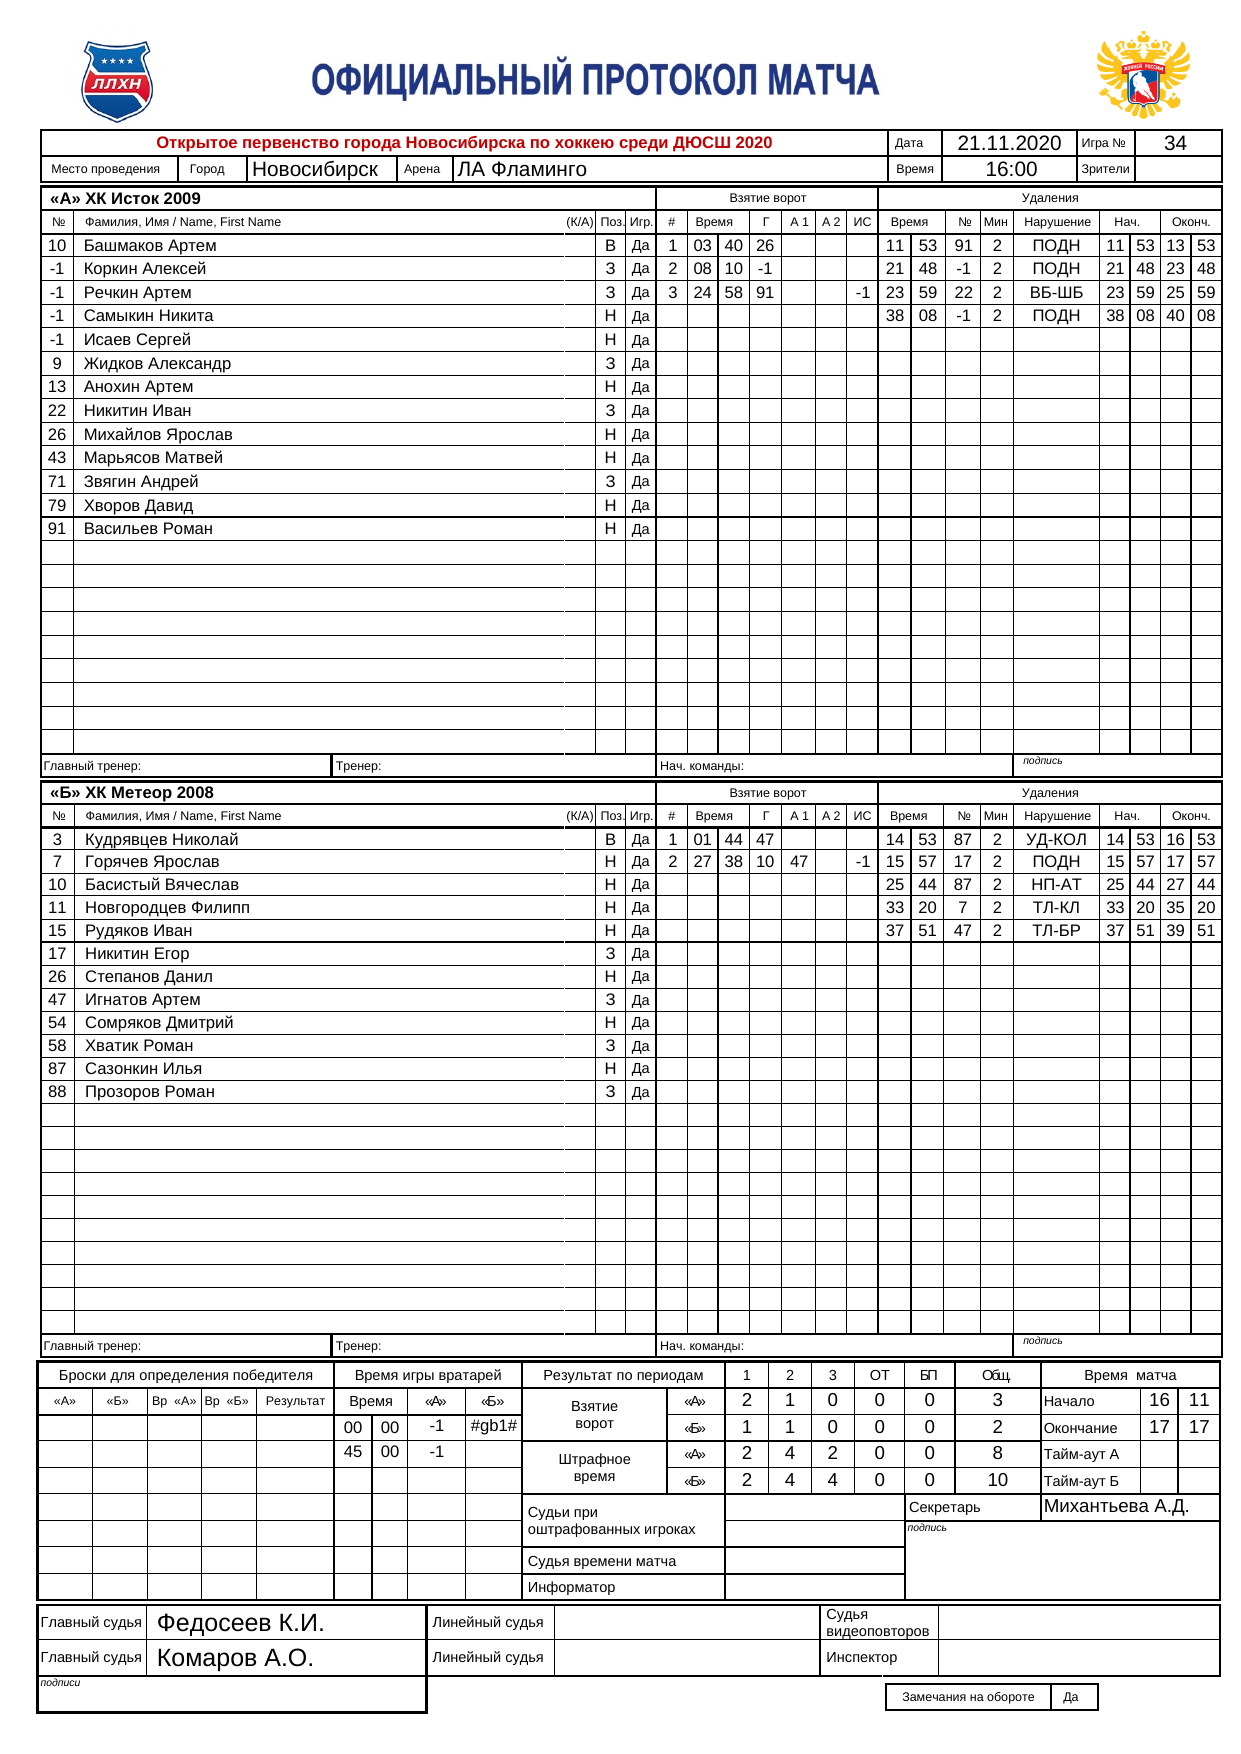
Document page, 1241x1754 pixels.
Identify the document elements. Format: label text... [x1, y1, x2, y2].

table_cell [1100, 1173, 1129, 1195]
table_cell [719, 920, 749, 941]
table_cell 91 [750, 281, 781, 303]
table_cell [912, 966, 943, 987]
table_cell Хватик Роман [75, 1035, 564, 1057]
table_cell Да [626, 1058, 655, 1079]
table_header Удаления [879, 783, 1221, 803]
table_cell [1100, 446, 1129, 469]
table_cell Игр. [626, 211, 655, 233]
table_cell [1100, 1150, 1129, 1172]
table_cell Тайм-аут А [1042, 1441, 1140, 1467]
table_cell Главный судья [39, 1606, 146, 1639]
table_cell [596, 1219, 625, 1241]
table_cell [565, 1104, 595, 1126]
table_cell [657, 1127, 687, 1149]
table_cell [981, 541, 1013, 564]
table_cell [1131, 1104, 1160, 1126]
table_cell Нач. команды: [657, 1335, 1012, 1356]
table_cell Михантьева А.Д. [1042, 1495, 1219, 1520]
table_cell 27 [688, 850, 717, 872]
table_cell [1014, 707, 1099, 729]
table_cell [1014, 423, 1099, 445]
table_cell -1 [847, 850, 877, 872]
table_cell 53 [1131, 829, 1160, 849]
table_cell [373, 1494, 407, 1520]
table_cell [42, 1196, 74, 1218]
table_cell 10 [42, 235, 73, 256]
table_cell [981, 636, 1013, 658]
table_cell [1100, 423, 1129, 445]
table_cell З [596, 1035, 625, 1057]
table_cell 47 [944, 920, 980, 941]
table_cell [847, 328, 877, 351]
table_cell ИС [847, 211, 877, 233]
table_cell 7 [944, 896, 980, 918]
table_cell [946, 659, 980, 682]
table_cell 53 [912, 235, 945, 256]
table_cell Н [596, 328, 625, 351]
table_cell Секретарь [906, 1495, 1040, 1520]
table_cell [981, 1173, 1013, 1195]
table_cell [879, 541, 910, 564]
table_cell [912, 494, 945, 516]
table_cell [1100, 1035, 1129, 1057]
table_cell [626, 1173, 655, 1195]
table_cell [719, 423, 749, 445]
table_cell 11 [879, 235, 910, 256]
table_cell [879, 1150, 910, 1172]
table_cell [565, 874, 595, 895]
table_cell [726, 1548, 904, 1573]
table_cell 38 [879, 305, 910, 327]
table_cell [750, 1058, 781, 1079]
table_cell [1161, 376, 1190, 398]
table_cell Да [626, 920, 655, 941]
table_cell 39 [1161, 920, 1190, 941]
table_cell [750, 1081, 781, 1103]
table_cell [657, 328, 687, 351]
table_cell подпись [1014, 755, 1221, 776]
table_cell [1161, 470, 1190, 493]
table_cell [1100, 683, 1129, 706]
table_cell [1014, 1196, 1099, 1218]
table_cell 2 [981, 874, 1013, 895]
table_cell [847, 896, 877, 918]
table_cell [408, 1547, 465, 1573]
table_cell [1192, 1219, 1221, 1241]
table_cell [782, 328, 815, 351]
table_cell [782, 829, 815, 849]
table_header 2 [769, 1363, 811, 1387]
table_cell [750, 305, 781, 327]
table_cell [912, 1311, 943, 1333]
table_cell Н [596, 896, 625, 918]
table_cell [883, 1677, 1220, 1681]
table_cell Да [626, 352, 655, 374]
table_cell [1161, 494, 1190, 516]
table_cell -1 [946, 257, 980, 280]
table_cell № [42, 211, 73, 233]
table_cell [688, 989, 717, 1011]
table_cell «Б» [93, 1389, 147, 1413]
table_cell [847, 1219, 877, 1241]
table_cell [596, 1265, 625, 1287]
table_cell [782, 989, 815, 1011]
table_cell [847, 920, 877, 941]
table_cell [946, 683, 980, 706]
table_cell [1014, 470, 1099, 493]
table_cell [565, 352, 595, 374]
table_cell [1131, 1288, 1160, 1310]
table_cell [912, 1081, 943, 1103]
table_cell [816, 352, 846, 374]
table_cell 16 [1141, 1389, 1177, 1413]
table_cell [719, 565, 749, 587]
table_cell НП-АТ [1014, 874, 1099, 895]
table_cell [1192, 1081, 1221, 1103]
table_cell -1 [847, 281, 877, 303]
table_cell [816, 1150, 846, 1172]
table_cell [816, 399, 846, 422]
table_header Взятие ворот [657, 783, 877, 803]
table_cell [408, 1521, 465, 1546]
table_cell [688, 588, 717, 611]
table_cell [1100, 730, 1129, 753]
table_cell А 1 [782, 805, 815, 826]
table_cell [1014, 683, 1099, 706]
table_cell [750, 1242, 781, 1264]
table_cell [981, 494, 1013, 516]
table_cell [879, 943, 910, 964]
table_cell [1100, 1219, 1129, 1241]
table_cell Вр «Б» [202, 1389, 256, 1413]
table_cell 38 [1100, 305, 1129, 327]
table_cell З [596, 399, 625, 422]
table_cell [565, 588, 595, 611]
table_cell [912, 446, 945, 469]
table_cell 1 [726, 1415, 768, 1440]
table_cell [750, 423, 781, 445]
table_cell 0 [855, 1468, 904, 1493]
table_cell [596, 1288, 625, 1310]
table_cell № [944, 805, 980, 826]
table_cell 27 [1161, 874, 1190, 895]
table_cell 26 [42, 423, 73, 445]
table_cell [626, 565, 655, 587]
table_cell [42, 1173, 74, 1195]
table_cell Кудрявцев Николай [75, 829, 564, 849]
table_header 3 [812, 1363, 854, 1387]
table_cell [847, 376, 877, 398]
table_cell [1192, 730, 1221, 753]
table_cell [912, 328, 945, 351]
table_cell [847, 874, 877, 895]
table_cell 1 [657, 829, 687, 849]
table_cell [782, 257, 815, 280]
table_cell [1014, 1104, 1099, 1126]
table_cell [688, 1081, 717, 1103]
table_cell [1192, 399, 1221, 422]
table_cell [1192, 1242, 1221, 1264]
table_cell «Б» [668, 1468, 724, 1493]
table_cell [1161, 1035, 1190, 1057]
table_cell [657, 989, 687, 1011]
table_cell 33 [879, 896, 910, 918]
table_cell [75, 1173, 564, 1195]
table_cell [782, 1265, 815, 1287]
table_cell [565, 565, 595, 587]
table_cell [75, 1311, 564, 1333]
table_header Дата [889, 131, 941, 155]
table_cell ТЛ-БР [1014, 920, 1099, 941]
table_cell [816, 1242, 846, 1264]
table_cell ПОДН [1014, 850, 1099, 872]
table_cell [750, 541, 781, 564]
table_cell [1014, 612, 1099, 634]
table_cell [847, 257, 877, 280]
table_cell [657, 518, 687, 540]
table_cell [847, 423, 877, 445]
table_cell [847, 1150, 877, 1172]
table_cell [74, 683, 564, 706]
table_cell [1192, 1012, 1221, 1033]
table_cell [688, 896, 717, 918]
table_cell З [596, 1081, 625, 1103]
table_cell [657, 1196, 687, 1218]
table_cell [944, 1265, 980, 1287]
table_cell 38 [719, 850, 749, 872]
table_header Замечания на обороте [887, 1685, 1050, 1709]
table_cell [688, 518, 717, 540]
table_cell Речкин Артем [74, 281, 564, 303]
table_cell [847, 1173, 877, 1195]
table_cell [74, 565, 564, 587]
table_cell [565, 399, 595, 422]
table_cell [782, 518, 815, 540]
table_cell [1131, 423, 1160, 445]
table_cell [596, 707, 625, 729]
table_cell [782, 541, 815, 564]
table_cell [688, 612, 717, 634]
table_cell [782, 470, 815, 493]
table_cell [657, 1173, 687, 1195]
table_cell [782, 423, 815, 445]
table_cell [74, 636, 564, 658]
table_cell [946, 470, 980, 493]
table_cell [1014, 1265, 1099, 1287]
table_cell 8 [956, 1442, 1040, 1467]
table_cell [1014, 1242, 1099, 1264]
table_cell [565, 1311, 595, 1333]
table_cell 17 [1161, 850, 1190, 872]
table_cell [466, 1441, 521, 1467]
table_cell [1161, 636, 1190, 658]
table_cell [93, 1468, 147, 1493]
table_cell [879, 423, 910, 445]
table_cell [750, 446, 781, 469]
table_cell [596, 1242, 625, 1264]
table_cell [912, 541, 945, 564]
table_cell [626, 659, 655, 682]
table_cell [1014, 1081, 1099, 1103]
table_cell [981, 352, 1013, 374]
table_cell З [596, 257, 625, 280]
table_cell [1131, 659, 1160, 682]
table_cell [1100, 1311, 1129, 1333]
table_cell [782, 896, 815, 918]
table_cell #gb1# [466, 1416, 521, 1440]
table_cell [74, 659, 564, 682]
table_cell [912, 1265, 943, 1287]
table_cell [1100, 470, 1129, 493]
table_cell [408, 1574, 465, 1599]
table_cell [688, 541, 717, 564]
table_cell [565, 730, 595, 753]
table_cell [1179, 1468, 1219, 1493]
table_cell [847, 352, 877, 374]
table_cell 4 [769, 1468, 811, 1493]
table_cell [42, 707, 73, 729]
table_cell [719, 1288, 749, 1310]
table_cell подписи [39, 1677, 425, 1711]
table_cell [657, 1012, 687, 1033]
table_cell [1014, 399, 1099, 422]
table_cell 00 [373, 1441, 407, 1467]
table_cell 0 [855, 1389, 904, 1413]
table_cell [596, 659, 625, 682]
table_cell ПОДН [1014, 305, 1099, 327]
table_cell 3 [956, 1389, 1040, 1413]
table_cell Исаев Сергей [74, 328, 564, 351]
table_cell [1192, 659, 1221, 682]
table_cell Г [750, 805, 781, 826]
table_cell [148, 1574, 201, 1599]
table_cell [1100, 328, 1129, 351]
table_cell [42, 659, 73, 682]
table_cell Новосибирск [248, 157, 396, 181]
table_cell Г [750, 211, 781, 233]
table_cell [1131, 636, 1160, 658]
table_cell -1 [42, 281, 73, 303]
table_cell [202, 1441, 256, 1467]
table_cell 47 [750, 829, 781, 849]
table_cell [596, 612, 625, 634]
table_cell [688, 1058, 717, 1079]
table_cell [847, 588, 877, 611]
table_cell [750, 470, 781, 493]
table_cell 17 [42, 943, 74, 964]
table_cell [981, 1058, 1013, 1079]
table_cell [719, 659, 749, 682]
table_cell [782, 1058, 815, 1079]
table_cell 22 [946, 281, 980, 303]
table_cell [912, 636, 945, 658]
table_cell [688, 446, 717, 469]
table_header Время игры вратарей [335, 1363, 521, 1387]
table_cell Время [688, 805, 749, 826]
table_cell [750, 636, 781, 658]
table_cell 15 [879, 850, 910, 872]
table_cell ТЛ-КЛ [1014, 896, 1099, 918]
table_cell [148, 1416, 201, 1440]
table_cell [1136, 157, 1221, 181]
table_cell [335, 1494, 371, 1520]
table_cell [42, 683, 73, 706]
table_cell [879, 1311, 910, 1333]
table_cell 54 [42, 1012, 74, 1033]
table_cell [565, 896, 595, 918]
table_cell [1161, 446, 1190, 469]
table_cell [750, 1150, 781, 1172]
table_cell Нач. [1100, 211, 1160, 233]
table_cell [879, 328, 910, 351]
table_cell Главный тренер: [42, 1335, 330, 1356]
table_cell # [657, 211, 687, 233]
table_cell 37 [1100, 920, 1129, 941]
table_cell [981, 588, 1013, 611]
table_cell [1161, 1265, 1190, 1287]
table_cell [688, 1242, 717, 1264]
table_cell [657, 305, 687, 327]
table_cell ИС [847, 805, 877, 826]
table_cell [946, 636, 980, 658]
table_cell [202, 1521, 256, 1546]
table_cell [847, 707, 877, 729]
table_cell [847, 829, 877, 849]
table_cell 2 [981, 920, 1013, 941]
table_cell [42, 1219, 74, 1241]
table_cell [1014, 659, 1099, 682]
table_cell [750, 565, 781, 587]
table_cell Жидков Александр [74, 352, 564, 374]
table_cell [626, 588, 655, 611]
table_cell [565, 920, 595, 941]
table_cell [1014, 966, 1099, 987]
table_cell [1100, 376, 1129, 398]
table_cell [981, 1127, 1013, 1149]
table_cell [1131, 683, 1160, 706]
table_cell [816, 896, 846, 918]
table_cell [1161, 1173, 1190, 1195]
table_cell 11 [42, 896, 74, 918]
table_cell [1192, 1173, 1221, 1195]
table_cell Да [626, 446, 655, 469]
table_cell [42, 612, 73, 634]
table_cell [981, 1311, 1013, 1333]
table_cell 2 [981, 305, 1013, 327]
table_cell Н [596, 850, 625, 872]
table_cell [565, 257, 595, 280]
table_cell Судья времени матча [523, 1548, 724, 1573]
table_cell [42, 1288, 74, 1310]
table_cell [939, 1606, 1219, 1639]
table_cell [1161, 683, 1190, 706]
table_cell [1014, 1058, 1099, 1079]
table_cell [408, 1494, 465, 1520]
table_cell [657, 565, 687, 587]
table_cell 01 [688, 829, 717, 849]
table_cell Н [596, 446, 625, 469]
table_cell 51 [912, 920, 943, 941]
table_cell [939, 1640, 1219, 1675]
table_cell [626, 612, 655, 634]
table_cell [847, 989, 877, 1011]
table_cell [565, 518, 595, 540]
table_cell [879, 1288, 910, 1310]
table_cell [981, 1219, 1013, 1241]
table_cell 2 [981, 235, 1013, 256]
table_cell [1099, 1682, 1220, 1711]
table_cell [1100, 943, 1129, 964]
table_cell [688, 943, 717, 964]
table_cell [688, 376, 717, 398]
table_cell [1161, 352, 1190, 374]
table_cell [750, 1311, 781, 1333]
table_cell [847, 518, 877, 540]
table_cell Звягин Андрей [74, 470, 564, 493]
table_cell [816, 518, 846, 540]
table_cell [944, 1104, 980, 1126]
table_cell [1161, 966, 1190, 987]
table_cell [912, 1196, 943, 1218]
table_cell Да [626, 494, 655, 516]
table_cell 2 [726, 1389, 768, 1413]
table_cell [1192, 446, 1221, 469]
table_cell [719, 896, 749, 918]
table_cell 43 [42, 446, 73, 469]
table_cell [847, 1265, 877, 1287]
table_cell [981, 1012, 1013, 1033]
table_cell ПОДН [1014, 235, 1099, 256]
table_cell [879, 1173, 910, 1195]
table_cell [1014, 588, 1099, 611]
table_cell [944, 1288, 980, 1310]
table_cell Коркин Алексей [74, 257, 564, 280]
table_cell 03 [688, 235, 717, 256]
table_cell [847, 541, 877, 564]
table_cell Судья видеоповторов [821, 1606, 938, 1639]
table_cell [565, 376, 595, 398]
table_cell ПОДН [1014, 257, 1099, 280]
table_cell [912, 943, 943, 964]
table_cell -1 [408, 1441, 465, 1467]
table_cell [555, 1640, 819, 1675]
table_cell [1131, 1196, 1160, 1218]
table_cell Время [889, 157, 941, 181]
table_cell [719, 1104, 749, 1126]
table_cell 0 [905, 1442, 954, 1467]
table_cell [657, 636, 687, 658]
table_cell [816, 1288, 846, 1310]
table_cell [39, 1574, 92, 1599]
table_cell Линейный судья [428, 1606, 554, 1639]
table_cell # [657, 805, 687, 826]
table_cell [879, 1265, 910, 1287]
table_cell [719, 707, 749, 729]
table_cell 0 [905, 1389, 954, 1413]
table_cell 2 [956, 1415, 1040, 1440]
table_cell [1192, 1150, 1221, 1172]
table_cell Башмаков Артем [74, 235, 564, 256]
table_cell [1192, 588, 1221, 611]
table_cell [981, 470, 1013, 493]
table_cell Михайлов Ярослав [74, 423, 564, 445]
table_cell ЛА Фламинго [454, 157, 887, 181]
table_cell [946, 494, 980, 516]
table_cell [912, 376, 945, 398]
table_cell [1192, 636, 1221, 658]
table_cell [1161, 730, 1190, 753]
table_cell 9 [42, 352, 73, 374]
table_cell [879, 1104, 910, 1126]
table_cell [750, 730, 781, 753]
table_cell [257, 1574, 333, 1599]
table_cell [42, 1311, 74, 1333]
table_cell [719, 989, 749, 1011]
table_header «Б» ХК Метеор 2008 [42, 783, 655, 803]
table_cell [912, 518, 945, 540]
table_cell [657, 612, 687, 634]
table_cell [626, 1265, 655, 1287]
table_cell [750, 1219, 781, 1241]
table_cell 44 [1131, 874, 1160, 895]
table_cell [879, 730, 910, 753]
table_cell [1131, 352, 1160, 374]
table_cell [816, 1219, 846, 1241]
table_cell [1141, 1441, 1177, 1467]
table_cell [782, 1035, 815, 1057]
table_cell подпись [1014, 1335, 1221, 1356]
table_cell Н [596, 494, 625, 516]
table_cell З [596, 989, 625, 1011]
table_cell [93, 1574, 147, 1599]
table_cell [750, 683, 781, 706]
table_cell 53 [912, 829, 943, 849]
table_cell Фамилия, Имя / Name, First Name [74, 211, 565, 233]
table_cell 35 [1161, 896, 1190, 918]
table_cell Результат [257, 1389, 333, 1413]
table_cell [946, 707, 980, 729]
table_cell [946, 541, 980, 564]
table_cell [565, 235, 595, 256]
table_cell [257, 1441, 333, 1467]
table_cell [719, 328, 749, 351]
table_cell [688, 683, 717, 706]
table_cell [688, 1311, 717, 1333]
table_cell [879, 1219, 910, 1241]
table_cell [946, 518, 980, 540]
table_cell [782, 966, 815, 987]
table_cell [596, 1127, 625, 1149]
table_cell [565, 1012, 595, 1033]
table_cell 53 [1131, 235, 1160, 256]
table_cell [816, 494, 846, 516]
table_cell [750, 352, 781, 374]
table_cell (К/А) [565, 211, 595, 233]
table_cell [719, 683, 749, 706]
table_cell [1014, 494, 1099, 516]
table_cell Место проведения [42, 157, 177, 181]
table_cell 51 [1192, 920, 1221, 941]
table_cell [565, 494, 595, 516]
table_cell [1131, 1081, 1160, 1103]
table_cell [75, 1127, 564, 1149]
table_cell [688, 1196, 717, 1218]
table_cell «А» [39, 1389, 92, 1413]
table_cell [782, 1196, 815, 1218]
table_cell [1192, 328, 1221, 351]
table_cell [816, 446, 846, 469]
table_cell Басистый Вячеслав [75, 874, 564, 895]
table_cell [1100, 399, 1129, 422]
table_cell [688, 1288, 717, 1310]
table_cell [1161, 588, 1190, 611]
table_cell [1131, 989, 1160, 1011]
table_cell [1014, 541, 1099, 564]
table_cell [782, 1311, 815, 1333]
table_cell З [596, 352, 625, 374]
table_cell [816, 588, 846, 611]
table_cell Вр «А» [148, 1389, 201, 1413]
table_cell [879, 494, 910, 516]
table_cell [202, 1468, 256, 1493]
table_cell 4 [769, 1442, 811, 1467]
table_cell [565, 943, 595, 964]
table_cell Да [626, 376, 655, 398]
table_cell [565, 1150, 595, 1172]
table_cell [1100, 989, 1129, 1011]
table_cell [688, 636, 717, 658]
table_cell [466, 1574, 521, 1599]
table_cell [1014, 636, 1099, 658]
table_cell [1131, 612, 1160, 634]
table_cell [657, 683, 687, 706]
table_cell Да [626, 1035, 655, 1057]
table_cell [657, 966, 687, 987]
table_cell [782, 281, 815, 303]
table_cell 25 [1100, 874, 1129, 895]
table_cell [816, 966, 846, 987]
table_cell [879, 1058, 910, 1079]
table_cell [626, 1219, 655, 1241]
table_cell [335, 1521, 371, 1546]
table_cell [816, 235, 846, 256]
table_cell [816, 829, 846, 849]
table_cell 17 [1141, 1415, 1177, 1440]
table_cell 2 [726, 1442, 768, 1467]
table_cell 24 [688, 281, 717, 303]
table_cell [912, 565, 945, 587]
table_cell [944, 943, 980, 964]
table_cell [750, 588, 781, 611]
table_cell 57 [912, 850, 943, 872]
table_cell [596, 1104, 625, 1126]
table_cell [657, 920, 687, 941]
table_cell [879, 1035, 910, 1057]
table_cell [847, 1058, 877, 1079]
table_cell [719, 1150, 749, 1172]
table_cell [565, 470, 595, 493]
table_cell Да [626, 399, 655, 422]
table_cell [944, 1311, 980, 1333]
table_cell [816, 707, 846, 729]
table_cell 87 [42, 1058, 74, 1079]
table_cell 71 [42, 470, 73, 493]
table_cell [596, 1173, 625, 1195]
table_cell [565, 446, 595, 469]
table_header ОТ [855, 1363, 904, 1387]
table_cell [719, 1173, 749, 1195]
table_cell [688, 1173, 717, 1195]
table_cell [750, 896, 781, 918]
table_cell 48 [1131, 257, 1160, 280]
table_cell [981, 1035, 1013, 1057]
table_cell [981, 518, 1013, 540]
table_cell Никитин Иван [74, 399, 564, 422]
table_cell [847, 399, 877, 422]
table_cell 44 [912, 874, 943, 895]
table_cell [202, 1547, 256, 1573]
table_cell [879, 470, 910, 493]
table_cell [42, 1242, 74, 1264]
table_cell 2 [657, 257, 687, 280]
table_cell [879, 1081, 910, 1103]
table_cell [879, 683, 910, 706]
table_cell [596, 588, 625, 611]
table_cell 0 [855, 1415, 904, 1440]
table_cell [719, 1012, 749, 1033]
table_cell [657, 1104, 687, 1126]
table_cell [879, 636, 910, 658]
table_cell [1014, 328, 1099, 351]
table_cell Да [626, 943, 655, 964]
table_cell [1131, 446, 1160, 469]
table_cell [719, 305, 749, 327]
table_cell Взятие ворот [523, 1389, 666, 1440]
table_cell [565, 612, 595, 634]
table_cell [596, 1196, 625, 1218]
table_cell [816, 281, 846, 303]
table_cell [688, 399, 717, 422]
table_cell [1141, 1468, 1177, 1493]
table_cell [1192, 1058, 1221, 1079]
table_cell [565, 541, 595, 564]
table_cell [912, 612, 945, 634]
table_cell 13 [42, 376, 73, 398]
table_cell [879, 989, 910, 1011]
table_cell 91 [946, 235, 980, 256]
table_cell [565, 850, 595, 872]
table_cell [1100, 352, 1129, 374]
table_cell [847, 636, 877, 658]
table_cell [816, 1173, 846, 1195]
table_cell [93, 1416, 147, 1440]
table_cell 23 [1161, 257, 1190, 280]
table_cell [39, 1494, 92, 1520]
table_cell Н [596, 376, 625, 398]
table_cell [782, 1081, 815, 1103]
table_cell [626, 541, 655, 564]
table_cell Да [626, 989, 655, 1011]
table_cell [719, 874, 749, 895]
table_cell [148, 1441, 201, 1467]
table_cell [657, 446, 687, 469]
table_cell [912, 683, 945, 706]
table_cell [944, 1035, 980, 1057]
table_cell 57 [1131, 850, 1160, 872]
table_cell [782, 305, 815, 327]
table_cell Сазонкин Илья [75, 1058, 564, 1079]
table_cell [93, 1521, 147, 1546]
table_cell [1192, 376, 1221, 398]
table_cell [1192, 541, 1221, 564]
table_cell [1100, 659, 1129, 682]
table_cell Да [626, 470, 655, 493]
table_cell [912, 1173, 943, 1195]
table_cell [202, 1574, 256, 1599]
table_cell [657, 1081, 687, 1103]
table_cell [981, 612, 1013, 634]
table_cell [42, 1104, 74, 1126]
table_cell [596, 541, 625, 564]
table_cell [688, 1265, 717, 1287]
table_cell [1131, 1035, 1160, 1057]
table_cell [93, 1494, 147, 1520]
table_cell [1131, 376, 1160, 398]
table_cell Тренер: [333, 755, 655, 776]
table_cell 10 [750, 850, 781, 872]
table_cell А 2 [816, 805, 846, 826]
table_cell [719, 612, 749, 634]
table_cell [912, 1035, 943, 1057]
table_cell 0 [812, 1415, 854, 1440]
table_cell [93, 1547, 147, 1573]
table_cell [626, 1196, 655, 1218]
table_cell [565, 1127, 595, 1149]
table_cell [75, 1219, 564, 1241]
table_cell [148, 1468, 201, 1493]
table_cell [657, 659, 687, 682]
table_cell [42, 541, 73, 564]
table_cell [816, 920, 846, 941]
table_cell [657, 423, 687, 445]
table_cell Да [626, 874, 655, 895]
table_cell [1100, 494, 1129, 516]
table_cell [750, 1196, 781, 1218]
table_cell [816, 1081, 846, 1103]
table_cell [42, 588, 73, 611]
table_cell [1192, 612, 1221, 634]
table_cell [782, 636, 815, 658]
table_cell [816, 659, 846, 682]
table_cell [750, 518, 781, 540]
table_cell [688, 1104, 717, 1126]
table_cell [626, 683, 655, 706]
table_cell [912, 1242, 943, 1264]
table_cell [657, 707, 687, 729]
table_cell Никитин Егор [75, 943, 564, 964]
table_cell [1100, 966, 1129, 987]
table_cell Да [626, 305, 655, 327]
table_cell [816, 376, 846, 398]
table_cell Да [626, 423, 655, 445]
table_cell [1014, 989, 1099, 1011]
table_cell [688, 730, 717, 753]
table_cell [750, 612, 781, 634]
table_cell 0 [855, 1442, 904, 1467]
table_cell [1192, 1288, 1221, 1310]
table_cell 16:00 [943, 157, 1076, 181]
table_cell [688, 565, 717, 587]
table_cell [42, 1265, 74, 1287]
table_cell Федосеев К.И. [147, 1606, 425, 1639]
table_cell [1192, 494, 1221, 516]
table_cell [847, 612, 877, 634]
table_cell 37 [879, 920, 910, 941]
table_cell Марьясов Матвей [74, 446, 564, 469]
table_cell [75, 1150, 564, 1172]
table_cell 08 [688, 257, 717, 280]
table_cell [565, 1288, 595, 1310]
table_header Взятие ворот [657, 188, 877, 209]
table_cell Штрафное время [523, 1442, 666, 1493]
table_cell [428, 1677, 882, 1711]
table_cell 2 [981, 896, 1013, 918]
table_cell 11 [1179, 1389, 1219, 1413]
table_cell [816, 470, 846, 493]
table_cell [750, 1035, 781, 1057]
table_cell [816, 730, 846, 753]
table_cell Окончание [1042, 1415, 1140, 1440]
table_cell Хворов Давид [74, 494, 564, 516]
table_cell [719, 470, 749, 493]
table_cell [782, 1173, 815, 1195]
table_cell -1 [42, 328, 73, 351]
table_cell [879, 399, 910, 422]
table_cell [1131, 518, 1160, 540]
table_cell 45 [335, 1441, 371, 1467]
table_cell [466, 1468, 521, 1493]
table_cell [816, 1104, 846, 1126]
table_cell [1161, 328, 1190, 351]
table_cell [688, 1219, 717, 1241]
table_cell Да [626, 328, 655, 351]
table_cell 58 [42, 1035, 74, 1057]
table_cell [912, 989, 943, 1011]
table_cell [750, 966, 781, 987]
table_cell [39, 1547, 92, 1573]
table_cell [750, 399, 781, 422]
table_cell [42, 730, 73, 753]
table_cell Н [596, 966, 625, 987]
table_cell 20 [912, 896, 943, 918]
table_cell [565, 423, 595, 445]
table_cell [782, 1150, 815, 1172]
table_cell Сомряков Дмитрий [75, 1012, 564, 1033]
table_cell [688, 874, 717, 895]
table_cell [847, 305, 877, 327]
table_cell [981, 399, 1013, 422]
table_cell [657, 376, 687, 398]
table_cell Горячев Ярослав [75, 850, 564, 872]
table_cell [912, 1288, 943, 1310]
table_cell [847, 1127, 877, 1149]
table_cell 48 [912, 257, 945, 280]
table_cell 2 [981, 850, 1013, 872]
table_cell [1131, 707, 1160, 729]
table_cell [946, 423, 980, 445]
table_cell [816, 1058, 846, 1079]
table_cell 20 [1131, 896, 1160, 918]
table_cell [373, 1574, 407, 1599]
table_cell [981, 565, 1013, 587]
table_cell [1131, 1242, 1160, 1264]
table_cell [847, 470, 877, 493]
table_cell [782, 1219, 815, 1241]
table_cell [726, 1521, 904, 1546]
table_cell 1 [769, 1389, 811, 1413]
table_cell [816, 683, 846, 706]
table_cell (К/А) [565, 805, 595, 826]
table_cell [688, 1035, 717, 1057]
table_cell [981, 966, 1013, 987]
table_cell [782, 920, 815, 941]
table_cell 10 [719, 257, 749, 280]
table_cell [879, 1012, 910, 1033]
table_cell [1161, 1242, 1190, 1264]
table_cell [596, 1311, 625, 1333]
table_cell 00 [335, 1416, 371, 1440]
table_cell [816, 305, 846, 327]
table_cell [1100, 1012, 1129, 1033]
table_cell [565, 1219, 595, 1241]
table_cell [879, 659, 910, 682]
table_cell 47 [42, 989, 74, 1011]
table_cell Инспектор [821, 1640, 938, 1675]
table_cell 1 [657, 235, 687, 256]
table_cell [1192, 1265, 1221, 1287]
table_cell [719, 1242, 749, 1264]
table_cell [75, 1265, 564, 1287]
table_cell [981, 328, 1013, 351]
table_cell [335, 1468, 371, 1493]
table_cell ВБ-ШБ [1014, 281, 1099, 303]
table_cell Н [596, 305, 625, 327]
table_cell [782, 1127, 815, 1149]
table_cell [657, 1058, 687, 1079]
table_cell [466, 1521, 521, 1546]
table_cell [657, 1219, 687, 1241]
table_cell [565, 636, 595, 658]
table_cell [39, 1441, 92, 1467]
table_cell [719, 1081, 749, 1103]
table_cell 08 [1192, 305, 1221, 327]
table_cell [944, 966, 980, 987]
table_cell -1 [750, 257, 781, 280]
table_cell [879, 565, 910, 587]
table_cell -1 [946, 305, 980, 327]
table_cell [912, 1127, 943, 1149]
table_cell [879, 1196, 910, 1218]
table_cell [782, 352, 815, 374]
table_cell 00 [373, 1416, 407, 1440]
table_cell [750, 943, 781, 964]
table_cell [847, 446, 877, 469]
table_header Общ. [956, 1363, 1040, 1387]
table_cell 44 [719, 829, 749, 849]
table_cell [657, 494, 687, 516]
table_cell 10 [42, 874, 74, 895]
table_cell [944, 1150, 980, 1172]
table_cell [719, 541, 749, 564]
table_cell 11 [1100, 235, 1129, 256]
table_cell [1100, 1196, 1129, 1218]
table_cell [1131, 399, 1160, 422]
table_cell [1131, 565, 1160, 587]
table_cell 59 [912, 281, 945, 303]
table_cell [93, 1441, 147, 1467]
table_cell 48 [1192, 257, 1221, 280]
table_cell Н [596, 1058, 625, 1079]
table_cell [257, 1547, 333, 1573]
table_cell [946, 588, 980, 611]
table_cell -1 [42, 257, 73, 280]
table_cell 87 [944, 829, 980, 849]
table_header 1 [726, 1363, 768, 1387]
table_cell [946, 328, 980, 351]
table_cell [688, 423, 717, 445]
table_cell [847, 1196, 877, 1218]
table_cell [750, 1173, 781, 1195]
table_cell [1161, 659, 1190, 682]
table_cell [782, 565, 815, 587]
table_cell [912, 399, 945, 422]
table_cell [847, 966, 877, 987]
table_cell [1161, 989, 1190, 1011]
table_cell 08 [912, 305, 945, 327]
table_cell [565, 1265, 595, 1287]
table_cell 14 [1100, 829, 1129, 849]
table_cell Арена [398, 157, 452, 181]
table_cell [847, 730, 877, 753]
table_cell Игр. [626, 805, 655, 826]
table_cell 53 [1192, 829, 1221, 849]
table_cell [816, 989, 846, 1011]
table_cell [816, 541, 846, 564]
table_cell Степанов Данил [75, 966, 564, 987]
table_cell [257, 1521, 333, 1546]
table_cell 33 [1100, 896, 1129, 918]
table_cell [1131, 1173, 1160, 1195]
table_cell [1131, 1265, 1160, 1287]
table_cell [657, 1242, 687, 1264]
table_cell [847, 1081, 877, 1103]
table_cell [750, 874, 781, 895]
table_cell [1014, 352, 1099, 374]
table_cell 15 [1100, 850, 1129, 872]
table_cell [816, 850, 846, 872]
table_cell [1100, 1265, 1129, 1287]
table_cell [626, 636, 655, 658]
table_cell [42, 1150, 74, 1172]
table_cell [565, 305, 595, 327]
table_cell Время [688, 211, 749, 233]
table_cell [1131, 1150, 1160, 1172]
table_cell [74, 612, 564, 634]
table_cell [816, 257, 846, 280]
table_cell [782, 943, 815, 964]
table_cell [1014, 565, 1099, 587]
table_cell Н [596, 423, 625, 445]
table_cell [1192, 352, 1221, 374]
table_cell [565, 707, 595, 729]
table_cell «Б» [668, 1415, 724, 1440]
table_cell [408, 1468, 465, 1493]
table_cell [847, 235, 877, 256]
table_cell [1192, 989, 1221, 1011]
table_cell [847, 1288, 877, 1310]
table_cell Тренер: [333, 1335, 655, 1356]
table_cell Да [626, 235, 655, 256]
table_cell [719, 1058, 749, 1079]
table_cell [148, 1521, 201, 1546]
table_cell [879, 966, 910, 987]
table_cell [565, 966, 595, 987]
table_cell [782, 588, 815, 611]
table_cell [626, 730, 655, 753]
table_cell 23 [1100, 281, 1129, 303]
table_cell 2 [812, 1442, 854, 1467]
table_cell [944, 1219, 980, 1241]
table_cell [782, 376, 815, 398]
table_cell 10 [956, 1468, 1040, 1493]
table_cell [946, 352, 980, 374]
table_cell Поз. [596, 805, 625, 826]
table_cell [1161, 1196, 1190, 1218]
table_header 21.11.2020 [943, 131, 1076, 155]
table_cell [782, 1104, 815, 1126]
table_cell [257, 1416, 333, 1440]
table_cell [1161, 1127, 1190, 1149]
table_header Игра № [1078, 131, 1134, 155]
table_cell 16 [1161, 829, 1190, 849]
table_cell 2 [981, 257, 1013, 280]
table_cell [944, 1012, 980, 1033]
table_cell Время [879, 805, 943, 826]
table_cell [879, 707, 910, 729]
table_cell [1131, 966, 1160, 987]
table_cell Главный судья [39, 1640, 146, 1675]
table_cell Н [596, 920, 625, 941]
table_cell [816, 636, 846, 658]
table_cell [565, 328, 595, 351]
table_cell [1131, 494, 1160, 516]
table_cell 20 [1192, 896, 1221, 918]
table_cell Зрители [1078, 157, 1134, 181]
table_cell 21 [1100, 257, 1129, 280]
table_cell [1100, 636, 1129, 658]
table_cell [816, 1012, 846, 1033]
table_cell Мин [981, 211, 1013, 233]
table_cell [719, 1035, 749, 1057]
table_cell [981, 423, 1013, 445]
table_cell [1100, 1081, 1129, 1103]
table_cell [912, 470, 945, 493]
table_cell [657, 943, 687, 964]
table_cell Да [626, 518, 655, 540]
table_cell [1014, 376, 1099, 398]
table_cell Н [596, 874, 625, 895]
table_cell Н [596, 1012, 625, 1033]
table_cell [750, 1012, 781, 1033]
table_cell [719, 636, 749, 658]
table_cell [782, 399, 815, 422]
table_cell [75, 1196, 564, 1218]
table_cell [74, 541, 564, 564]
table_cell [373, 1468, 407, 1493]
table_cell Да [626, 1012, 655, 1033]
table_cell [42, 1127, 74, 1149]
table_cell [1192, 683, 1221, 706]
table_cell [1161, 1104, 1190, 1126]
table_cell Да [626, 966, 655, 987]
table_cell [944, 1196, 980, 1218]
table_cell [719, 376, 749, 398]
table_cell [1014, 1311, 1099, 1333]
table_cell 3 [42, 829, 74, 849]
table_cell [657, 896, 687, 918]
table_cell [1100, 1242, 1129, 1264]
table_cell [719, 1196, 749, 1218]
table_cell 26 [750, 235, 781, 256]
table_cell [657, 399, 687, 422]
table_cell 15 [42, 920, 74, 941]
table_cell [912, 707, 945, 729]
table_cell [750, 920, 781, 941]
table_cell [946, 730, 980, 753]
table_cell [981, 1265, 1013, 1287]
table_cell [148, 1547, 201, 1573]
table_cell [626, 1288, 655, 1310]
table_cell [816, 423, 846, 445]
table_cell [879, 1242, 910, 1264]
table_cell [847, 683, 877, 706]
table_cell [912, 1012, 943, 1033]
table_cell [565, 683, 595, 706]
table_cell [782, 730, 815, 753]
table_cell [626, 1150, 655, 1172]
table_cell 47 [782, 850, 815, 872]
table_cell [981, 707, 1013, 729]
table_cell [148, 1494, 201, 1520]
table_cell Оконч. [1161, 211, 1221, 233]
table_cell Нарушение [1014, 805, 1099, 826]
table_cell [74, 730, 564, 753]
table_cell Мин [981, 805, 1013, 826]
table_cell [981, 1196, 1013, 1218]
table_cell [565, 1058, 595, 1079]
table_cell 53 [1192, 235, 1221, 256]
table_cell [944, 1127, 980, 1149]
table_cell [1192, 518, 1221, 540]
table_cell [596, 730, 625, 753]
table_cell [782, 1288, 815, 1310]
table_cell [39, 1521, 92, 1546]
table_cell [1192, 1035, 1221, 1057]
table_cell [1192, 470, 1221, 493]
table_cell 4 [812, 1468, 854, 1493]
table_cell В [596, 235, 625, 256]
table_cell [847, 943, 877, 964]
table_cell Самыкин Никита [74, 305, 564, 327]
table_header Да [1052, 1685, 1097, 1709]
table_cell 59 [1131, 281, 1160, 303]
table_cell 44 [1192, 874, 1221, 895]
table_cell [565, 281, 595, 303]
table_cell [657, 1035, 687, 1057]
table_cell [946, 376, 980, 398]
table_cell [1161, 943, 1190, 964]
table_cell Игнатов Артем [75, 989, 564, 1011]
table_cell Фамилия, Имя / Name, First Name [75, 805, 565, 826]
table_cell [202, 1494, 256, 1520]
table_cell [657, 1265, 687, 1287]
table_cell [816, 943, 846, 964]
table_cell Время [879, 211, 945, 233]
table_cell [879, 352, 910, 374]
table_cell Линейный судья [428, 1640, 554, 1675]
table_cell [596, 636, 625, 658]
table_cell [1161, 541, 1190, 564]
table_header «А» ХК Исток 2009 [42, 188, 655, 209]
table_cell [981, 943, 1013, 964]
table_cell [981, 989, 1013, 1011]
table_cell Нарушение [1014, 211, 1099, 233]
table_cell [75, 1242, 564, 1264]
table_cell [750, 328, 781, 351]
table_cell [1100, 612, 1129, 634]
table_cell Нач. команды: [657, 755, 1012, 776]
table_cell УД-КОЛ [1014, 829, 1099, 849]
table_cell [944, 1081, 980, 1103]
table_cell Да [626, 850, 655, 872]
table_cell [1131, 541, 1160, 564]
table_cell [750, 707, 781, 729]
table_cell Новгородцев Филипп [75, 896, 564, 918]
table_cell -1 [42, 305, 73, 327]
table_cell [565, 829, 595, 849]
table_cell [719, 1127, 749, 1149]
table_cell [657, 352, 687, 374]
table_cell [719, 352, 749, 374]
table_cell Информатор [523, 1575, 724, 1599]
table_cell [626, 1104, 655, 1126]
table_cell [565, 659, 595, 682]
table_cell [782, 659, 815, 682]
table_cell [596, 565, 625, 587]
table_cell [946, 612, 980, 634]
table_cell [879, 1127, 910, 1149]
table_cell [1131, 730, 1160, 753]
table_cell [596, 1150, 625, 1172]
table_cell [657, 541, 687, 564]
table_cell [1100, 1288, 1129, 1310]
table_cell 91 [42, 518, 73, 540]
table_cell [42, 636, 73, 658]
table_cell [335, 1547, 371, 1573]
table_cell [1161, 399, 1190, 422]
table_cell [750, 494, 781, 516]
table_cell 40 [1161, 305, 1190, 327]
table_cell [816, 328, 846, 351]
table_header Время матча [1042, 1363, 1219, 1387]
table_cell [1014, 518, 1099, 540]
table_cell [373, 1521, 407, 1546]
table_cell [912, 423, 945, 445]
table_cell «А» [668, 1442, 724, 1467]
table_cell 13 [1161, 235, 1190, 256]
table_cell [847, 1012, 877, 1033]
table_cell З [596, 470, 625, 493]
table_cell [1014, 1288, 1099, 1310]
table_cell [981, 683, 1013, 706]
table_cell [75, 1288, 564, 1310]
table_cell [39, 1416, 92, 1440]
table_cell [782, 683, 815, 706]
table_cell Да [626, 257, 655, 280]
table_cell [688, 966, 717, 987]
table_cell [1161, 518, 1190, 540]
table_cell [782, 874, 815, 895]
table_cell 88 [42, 1081, 74, 1103]
table_cell [1161, 1012, 1190, 1033]
table_cell Прозоров Роман [75, 1081, 564, 1103]
table_cell 79 [42, 494, 73, 516]
table_cell [1192, 707, 1221, 729]
table_cell [688, 707, 717, 729]
table_cell Васильев Роман [74, 518, 564, 540]
table_cell [782, 494, 815, 516]
table_cell З [596, 281, 625, 303]
table_cell [726, 1495, 904, 1520]
table_cell [688, 328, 717, 351]
table_cell [879, 446, 910, 469]
table_cell [1131, 1127, 1160, 1149]
table_cell [1014, 730, 1099, 753]
table_cell [1192, 943, 1221, 964]
table_cell [1014, 1012, 1099, 1033]
table_cell [1014, 1219, 1099, 1241]
table_cell [719, 399, 749, 422]
table_cell 1 [769, 1415, 811, 1440]
table_cell [626, 707, 655, 729]
table_header БП [905, 1363, 954, 1387]
table_cell [1192, 565, 1221, 587]
table_cell [782, 1242, 815, 1264]
table_cell [981, 1150, 1013, 1172]
table_cell [466, 1547, 521, 1573]
table_cell 25 [1161, 281, 1190, 303]
table_cell [944, 1242, 980, 1264]
table_cell 2 [657, 850, 687, 872]
table_cell -1 [408, 1416, 465, 1440]
table_cell [981, 1081, 1013, 1103]
table_cell [1179, 1441, 1219, 1467]
table_cell [912, 588, 945, 611]
table_cell [750, 989, 781, 1011]
table_cell [912, 659, 945, 682]
table_cell Время [335, 1389, 407, 1413]
table_cell 0 [905, 1415, 954, 1440]
table_cell [565, 1081, 595, 1103]
table_cell А 1 [782, 211, 815, 233]
table_cell [466, 1494, 521, 1520]
table_cell Да [626, 1081, 655, 1103]
table_cell 58 [719, 281, 749, 303]
table_cell [688, 920, 717, 941]
table_cell [1100, 707, 1129, 729]
table_cell [946, 446, 980, 469]
table_cell [719, 494, 749, 516]
table_cell [912, 1104, 943, 1126]
table_cell [879, 588, 910, 611]
table_cell 21 [879, 257, 910, 280]
table_cell [257, 1468, 333, 1493]
table_cell [946, 399, 980, 422]
table_cell [1100, 565, 1129, 587]
table_cell [912, 1058, 943, 1079]
table_cell [1100, 1127, 1129, 1149]
table_cell [688, 659, 717, 682]
table_cell 2 [726, 1468, 768, 1493]
table_cell А 2 [816, 211, 846, 233]
table_cell [719, 446, 749, 469]
table_cell [750, 659, 781, 682]
table_cell [657, 1311, 687, 1333]
table_cell Начало [1042, 1389, 1140, 1413]
table_cell [565, 1196, 595, 1218]
table_cell [719, 730, 749, 753]
table_cell [912, 1150, 943, 1172]
table_cell [74, 588, 564, 611]
table_cell [39, 1468, 92, 1493]
table_cell [1192, 1104, 1221, 1126]
table_cell [719, 943, 749, 964]
table_cell [373, 1547, 407, 1573]
table_cell [626, 1311, 655, 1333]
table_cell 40 [719, 235, 749, 256]
table_cell [1100, 541, 1129, 564]
table_cell 59 [1192, 281, 1221, 303]
table_cell [657, 874, 687, 895]
table_cell [1100, 588, 1129, 611]
table_cell [596, 683, 625, 706]
table_cell [879, 518, 910, 540]
table_cell [782, 446, 815, 469]
table_cell [782, 612, 815, 634]
table_cell [719, 518, 749, 540]
table_cell [750, 1288, 781, 1310]
table_cell [202, 1416, 256, 1440]
table_cell [1161, 1219, 1190, 1241]
table_cell [944, 989, 980, 1011]
table_cell [1131, 328, 1160, 351]
table_cell [981, 1104, 1013, 1126]
table_cell [981, 730, 1013, 753]
table_cell [1161, 1288, 1190, 1310]
table_cell [688, 494, 717, 516]
table_cell [75, 1104, 564, 1126]
table_cell [565, 1242, 595, 1264]
table_cell [657, 1288, 687, 1310]
table_cell Город [179, 157, 246, 181]
table_cell 51 [1131, 920, 1160, 941]
table_cell [782, 707, 815, 729]
table_cell [688, 352, 717, 374]
table_cell [981, 1242, 1013, 1264]
table_cell «А» [668, 1389, 724, 1413]
table_cell [1131, 1012, 1160, 1033]
table_cell 2 [981, 281, 1013, 303]
table_cell [847, 659, 877, 682]
table_cell [626, 1242, 655, 1264]
table_header Броски для определения победителя [39, 1363, 333, 1387]
table_cell [1161, 423, 1190, 445]
table_cell «А» [408, 1389, 465, 1413]
table_cell 23 [879, 281, 910, 303]
table_cell [912, 730, 945, 753]
table_cell [816, 1035, 846, 1057]
table_cell 7 [42, 850, 74, 872]
table_cell 25 [879, 874, 910, 895]
table_cell [1100, 1104, 1129, 1126]
table_cell [816, 1311, 846, 1333]
table_cell Судьи при оштрафованных игроках [523, 1495, 724, 1546]
table_cell [565, 989, 595, 1011]
table_cell [750, 1127, 781, 1149]
table_cell [847, 1242, 877, 1264]
table_cell [1161, 1058, 1190, 1079]
table_cell [1161, 1311, 1190, 1333]
table_cell [847, 1035, 877, 1057]
table_header 34 [1136, 131, 1221, 155]
table_cell [257, 1494, 333, 1520]
table_cell 17 [944, 850, 980, 872]
table_cell [1131, 470, 1160, 493]
table_cell [1192, 1196, 1221, 1218]
table_cell [847, 1311, 877, 1333]
table_cell [912, 352, 945, 374]
table_cell [1014, 1127, 1099, 1149]
table_cell [719, 1219, 749, 1241]
table_cell [879, 376, 910, 398]
table_cell [1161, 612, 1190, 634]
table_cell [719, 1265, 749, 1287]
table_cell [750, 1104, 781, 1126]
table_cell [946, 565, 980, 587]
table_cell Н [596, 518, 625, 540]
table_cell [847, 494, 877, 516]
table_cell [726, 1575, 904, 1599]
table_cell [1192, 1127, 1221, 1149]
table_cell [657, 1150, 687, 1172]
table_cell [688, 1150, 717, 1172]
table_cell [782, 1012, 815, 1033]
table_cell [565, 1173, 595, 1195]
table_cell [981, 446, 1013, 469]
table_cell [1100, 1058, 1129, 1079]
table_cell [1100, 518, 1129, 540]
table_cell [750, 1265, 781, 1287]
table_cell Комаров А.О. [147, 1640, 425, 1675]
table_cell 0 [905, 1468, 954, 1493]
table_cell [1192, 966, 1221, 987]
table_cell Да [626, 829, 655, 849]
table_cell 22 [42, 399, 73, 422]
table_cell [719, 1311, 749, 1333]
table_cell 2 [981, 829, 1013, 849]
table_cell [782, 235, 815, 256]
table_cell В [596, 829, 625, 849]
table_cell Нач. [1100, 805, 1160, 826]
table_cell [1192, 423, 1221, 445]
table_cell [981, 1288, 1013, 1310]
table_cell [335, 1574, 371, 1599]
table_cell Тайм-аут Б [1042, 1468, 1140, 1493]
table_cell [688, 470, 717, 493]
table_cell [719, 588, 749, 611]
table_cell [555, 1606, 819, 1639]
table_cell [1161, 565, 1190, 587]
table_cell 17 [1179, 1415, 1219, 1440]
table_cell [657, 730, 687, 753]
table_cell [688, 1127, 717, 1149]
table_cell [816, 565, 846, 587]
table_cell 0 [812, 1389, 854, 1413]
table_header Открытое первенство города Новосибирска по хоккею среди ДЮСШ 2020 [42, 131, 887, 155]
table_cell 26 [42, 966, 74, 987]
table_cell Да [626, 896, 655, 918]
table_cell [816, 1127, 846, 1149]
table_cell [1131, 943, 1160, 964]
table_cell [719, 966, 749, 987]
table_cell 3 [657, 281, 687, 303]
table_cell Поз. [596, 211, 625, 233]
table_cell подпись [906, 1522, 1219, 1599]
table_header Результат по периодам [523, 1363, 724, 1387]
table_cell Главный тренер: [42, 755, 330, 776]
table_cell 87 [944, 874, 980, 895]
table_cell 14 [879, 829, 910, 849]
table_cell [981, 659, 1013, 682]
table_cell [688, 305, 717, 327]
table_cell [1131, 588, 1160, 611]
table_cell [981, 376, 1013, 398]
table_cell [688, 1012, 717, 1033]
table_cell [657, 470, 687, 493]
table_cell [912, 1219, 943, 1241]
table_cell [816, 612, 846, 634]
table_cell [816, 1265, 846, 1287]
table_cell З [596, 943, 625, 964]
table_cell [626, 1127, 655, 1149]
table_cell 57 [1192, 850, 1221, 872]
picture [5, 28, 1197, 129]
table_cell 08 [1131, 305, 1160, 327]
table_header Удаления [879, 188, 1221, 209]
table_cell [565, 1035, 595, 1057]
table_cell [1014, 1035, 1099, 1057]
table_cell [944, 1173, 980, 1195]
table_cell [816, 1196, 846, 1218]
table_cell [1161, 1081, 1190, 1103]
table_cell [74, 707, 564, 729]
table_cell [816, 874, 846, 895]
table_cell [879, 612, 910, 634]
table_cell [1014, 1150, 1099, 1172]
table_cell [847, 1104, 877, 1126]
table_cell [1014, 446, 1099, 469]
table_cell Анохин Артем [74, 376, 564, 398]
table_cell [1131, 1219, 1160, 1241]
table_cell Рудяков Иван [75, 920, 564, 941]
table_cell [847, 565, 877, 587]
table_cell [944, 1058, 980, 1079]
table_cell Да [626, 281, 655, 303]
table_cell [1014, 1173, 1099, 1195]
table_cell [42, 565, 73, 587]
table_cell «Б » [466, 1389, 521, 1413]
table_cell № [42, 805, 74, 826]
table_cell [657, 588, 687, 611]
table_cell № [946, 211, 980, 233]
table_cell [1014, 943, 1099, 964]
table_cell [1161, 1150, 1190, 1172]
table_cell Оконч. [1161, 805, 1221, 826]
table_cell [1131, 1311, 1160, 1333]
table_cell [1161, 707, 1190, 729]
table_cell [1131, 1058, 1160, 1079]
table_cell [1192, 1311, 1221, 1333]
table_cell [750, 376, 781, 398]
